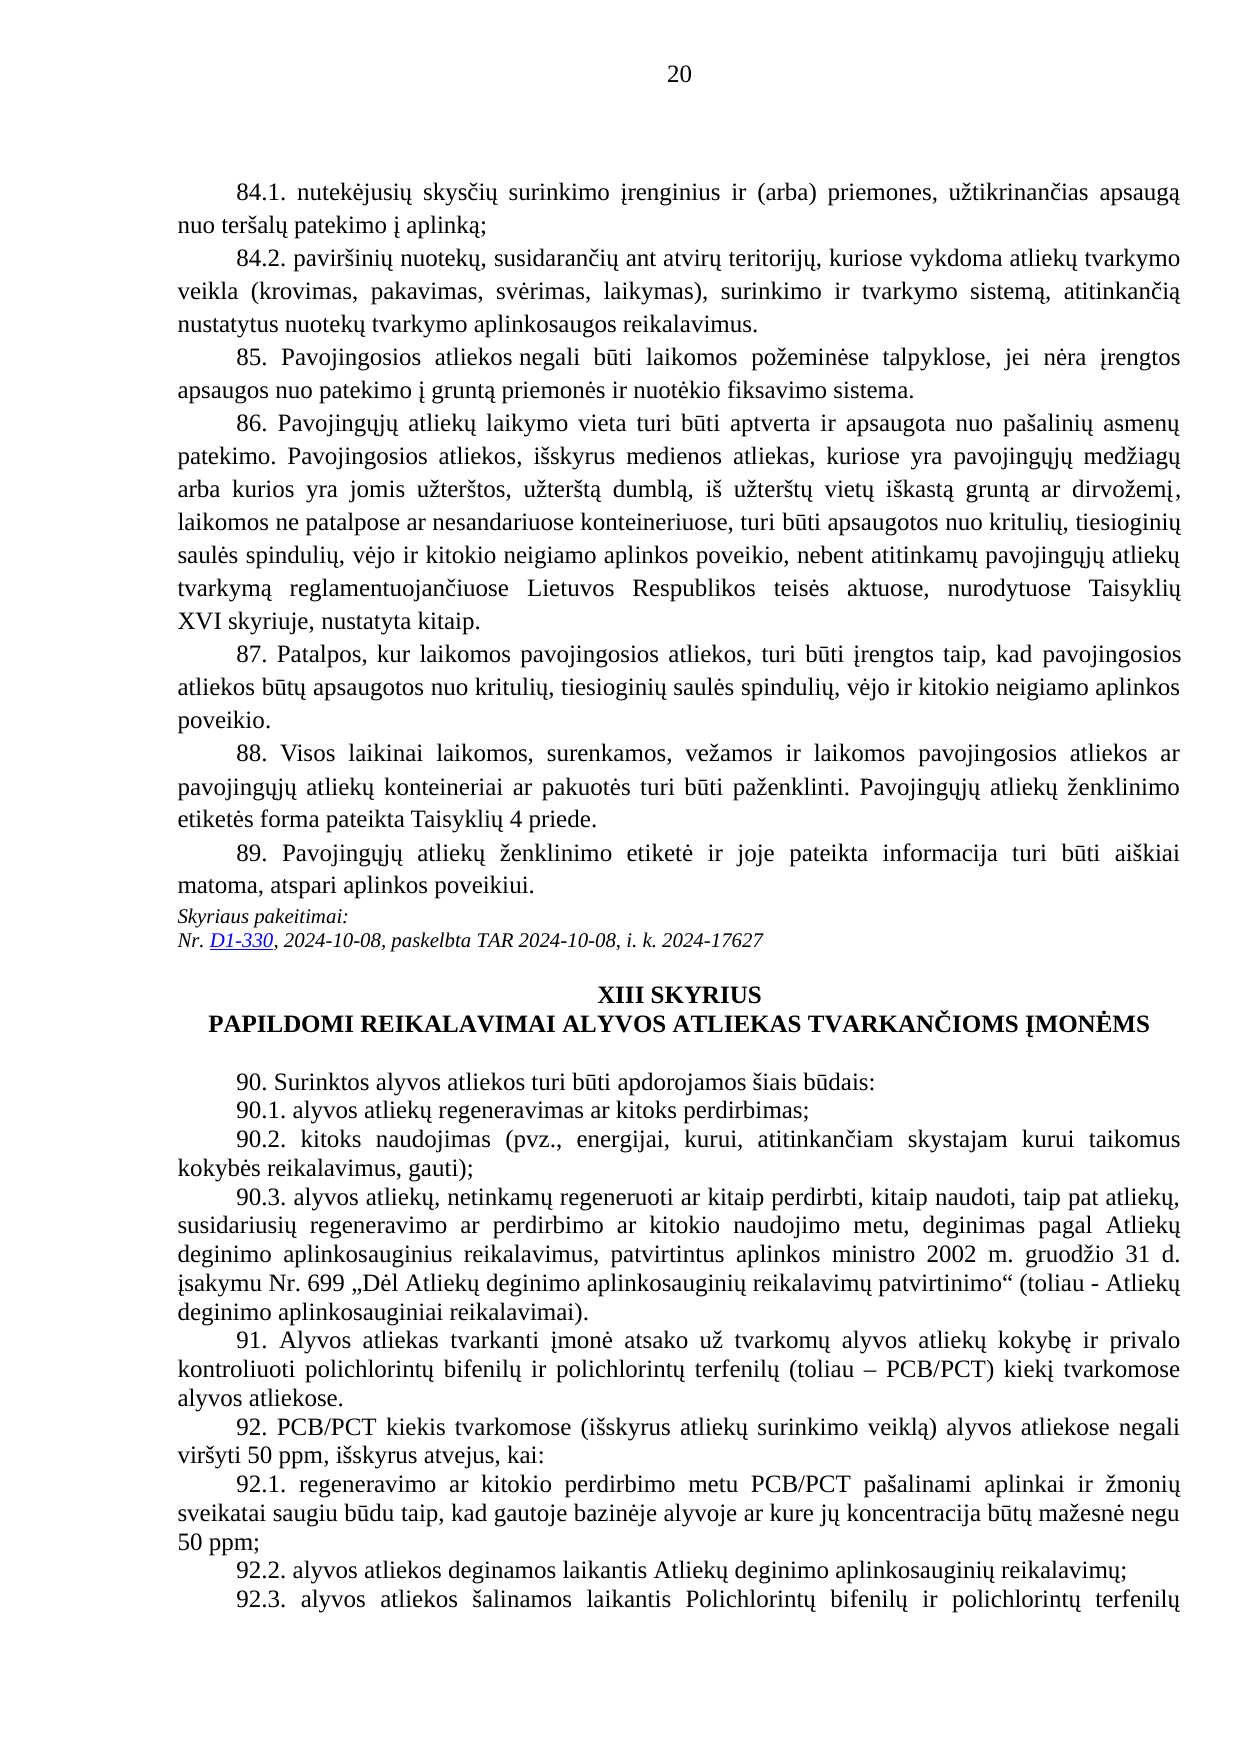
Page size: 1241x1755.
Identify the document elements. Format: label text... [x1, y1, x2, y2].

text 92.3. alyvos atliekos šalinamos laikantis Polichlorintų bifenilų ir polichlorintų terfenilų [177, 1584, 1181, 1613]
text 86. Pavojingųjų atliekų laikymo vieta turi būti aptverta ir apsaugota nuo pašalinių asmenų patekimo. Pavojingosios atliekos, išskyrus medienos atliekas, kuriose yra pavojingųjų medžiagų arba kurios yra jomis užterštos, užterštą dumblą, iš užterštų vietų iškastą gruntą ar dirvožemį, laikomos ne patalpose ar nesandariuose konteineriuose, turi būti apsaugotos nuo kritulių, tiesioginių saulės spindulių, vėjo ir kitokio neigiamo aplinkos poveikio, nebent atitinkamų pavojingųjų atliekų tvarkymą reglamentuojančiuose Lietuvos Respublikos teisės aktuose, nurodytuose Taisyklių XVI skyriuje, nustatyta kitaip. [177, 408, 1181, 635]
text 90. Surinktos alyvos atliekos turi būti apdorojamos šiais būdais: [177, 1067, 1181, 1096]
text 85. Pavojingosios atliekos negali būti laikomos požeminėse talpyklose, jei nėra įrengtos apsaugos nuo patekimo į gruntą priemonės ir nuotėkio fiksavimo sistema. [177, 342, 1181, 404]
text 90.3. alyvos atliekų, netinkamų regeneruoti ar kitaip perdirbti, kitaip naudoti, taip pat atliekų, susidariusių regeneravimo ar perdirbimo ar kitokio naudojimo metu, deginimas pagal Atliekų deginimo aplinkosauginius reikalavimus, patvirtintus aplinkos ministro 2002 m. gruodžio 31 d. įsakymu Nr. 699 „Dėl Atliekų deginimo aplinkosauginių reikalavimų patvirtinimo“ (toliau - Atliekų deginimo aplinkosauginiai reikalavimai). [177, 1182, 1181, 1326]
text 84.2. paviršinių nuotekų, susidarančių ant atvirų teritorijų, kuriose vykdoma atliekų tvarkymo veikla (krovimas, pakavimas, svėrimas, laikymas), surinkimo ir tvarkymo sistemą, atitinkančią nustatytus nuotekų tvarkymo aplinkosaugos reikalavimus. [177, 243, 1181, 338]
text PAPILDOMI REIKALAVIMAI ALYVOS ATLIEKAS TVARKANČIOMS ĮMONĖMS [177, 1009, 1181, 1038]
text 91. Alyvos atliekas tvarkanti įmonė atsako už tvarkomų alyvos atliekų kokybę ir privalo kontroliuoti polichlorintų bifenilų ir polichlorintų terfenilų (toliau – PCB/PCT) kiekį tvarkomose alyvos atliekose. [177, 1326, 1181, 1412]
text 87. Patalpos, kur laikomos pavojingosios atliekos, turi būti įrengtos taip, kad pavojingosios atliekos būtų apsaugotos nuo kritulių, tiesioginių saulės spindulių, vėjo ir kitokio neigiamo aplinkos poveikio. [177, 639, 1181, 734]
text 92. PCB/PCT kiekis tvarkomose (išskyrus atliekų surinkimo veiklą) alyvos atliekose negali viršyti 50 ppm, išskyrus atvejus, kai: [177, 1412, 1181, 1469]
text 84.1. nutekėjusių skysčių surinkimo įrenginius ir (arba) priemones, užtikrinančias apsaugą nuo teršalų patekimo į aplinką; [177, 177, 1181, 239]
text 92.1. regeneravimo ar kitokio perdirbimo metu PCB/PCT pašalinami aplinkai ir žmonių sveikatai saugiu būdu taip, kad gautoje bazinėje alyvoje ar kure jų koncentracija būtų mažesnė negu 50 ppm; [177, 1469, 1181, 1556]
text 89. Pavojingųjų atliekų ženklinimo etiketė ir joje pateikta informacija turi būti aiškiai matoma, atspari aplinkos poveikiui. [177, 838, 1181, 899]
text Nr. D1-330, 2024-10-08, paskelbta TAR 2024-10-08, i. k. 2024-17627 [177, 928, 1181, 952]
text Skyriaus pakeitimai: [177, 904, 1181, 928]
text 88. Visos laikinai laikomos, surenkamos, vežamos ir laikomos pavojingosios atliekos ar pavojingųjų atliekų konteineriai ar pakuotės turi būti paženklinti. Pavojingųjų atliekų ženklinimo etiketės forma pateikta Taisyklių 4 priede. [177, 738, 1181, 833]
text 90.2. kitoks naudojimas (pvz., energijai, kurui, atitinkančiam skystajam kurui taikomus kokybės reikalavimus, gauti); [177, 1124, 1181, 1182]
text 90.1. alyvos atliekų regeneravimas ar kitoks perdirbimas; [177, 1096, 1181, 1124]
text XIII SKYRIUS [177, 981, 1181, 1009]
text 92.2. alyvos atliekos deginamos laikantis Atliekų deginimo aplinkosauginių reikalavimų; [177, 1556, 1181, 1584]
